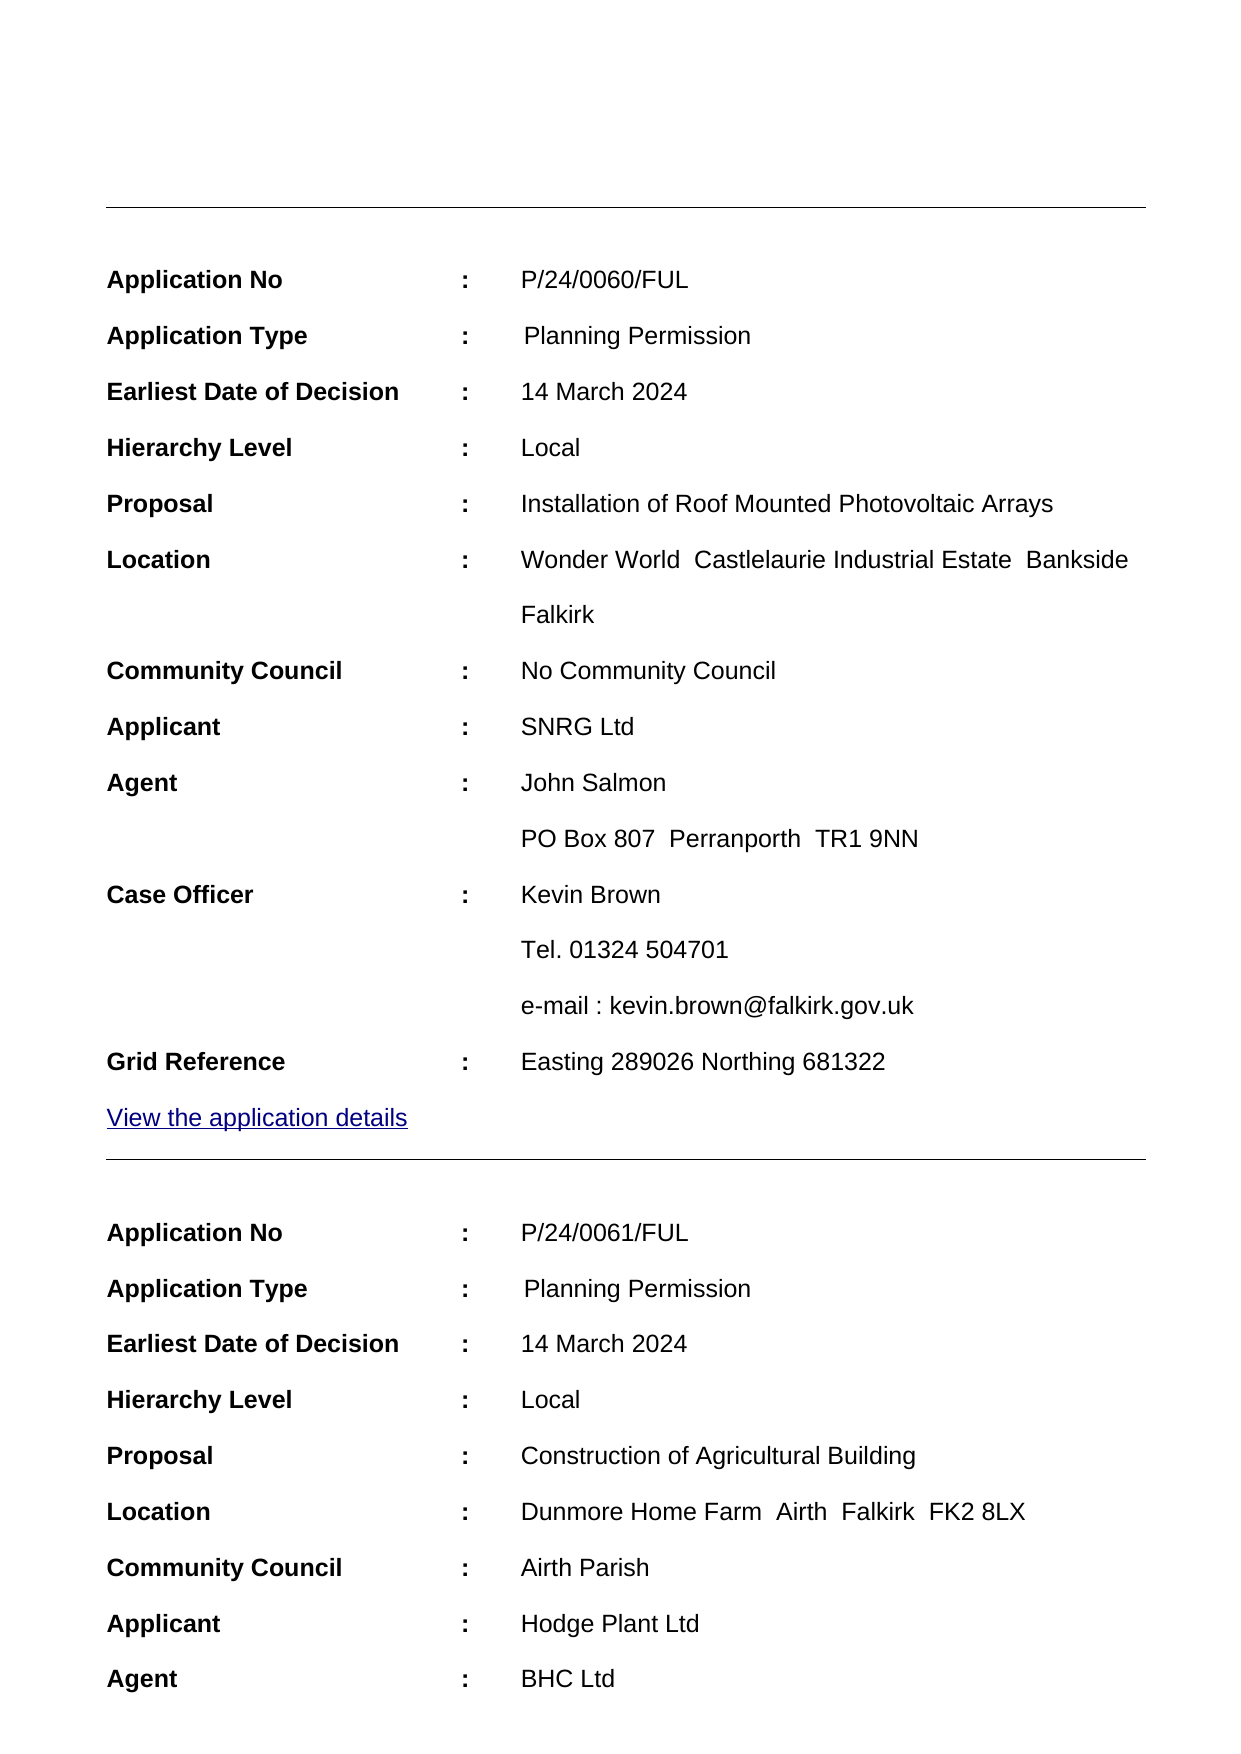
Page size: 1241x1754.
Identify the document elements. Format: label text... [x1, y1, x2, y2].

text Agent : John Salmon [106, 768, 1146, 797]
text Case Officer : Kevin Brown [106, 880, 1146, 908]
text Community Council : Airth Parish [106, 1553, 1146, 1582]
text Earliest Date of Decision : 14 March 2024 [106, 377, 1146, 406]
text Application No : P/24/0061/FUL [106, 1218, 1146, 1247]
text Agent : BHC Ltd [106, 1664, 1146, 1693]
text Location : Dunmore Home Farm Airth Falkirk FK2 8LX [106, 1497, 1146, 1526]
text Proposal : Installation of Roof Mounted Photovoltaic Arrays [106, 489, 1146, 518]
text View the application details [106, 1103, 1146, 1132]
text Application No : P/24/0060/FUL [106, 266, 1146, 294]
text Community Council : No Community Council [106, 656, 1146, 685]
text Earliest Date of Decision : 14 March 2024 [106, 1329, 1146, 1358]
text Applicant : Hodge Plant Ltd [106, 1609, 1146, 1637]
text e-mail : kevin.brown@falkirk.gov.uk [106, 991, 1146, 1020]
text Proposal : Construction of Agricultural Building [106, 1441, 1146, 1470]
text Hierarchy Level : Local [106, 433, 1146, 462]
text PO Box 807 Perranporth TR1 9NN [106, 824, 1146, 853]
text Falkirk [106, 601, 1146, 629]
text Grid Reference : Easting 289026 Northing 681322 [106, 1047, 1146, 1076]
text Applicant : SNRG Ltd [106, 712, 1146, 741]
text Application Type : Planning Permission [106, 1274, 1146, 1302]
text Application Type : Planning Permission [106, 321, 1146, 350]
text Hierarchy Level : Local [106, 1385, 1146, 1414]
text Tel. 01324 504701 [106, 936, 1146, 964]
text Location : Wonder World Castlelaurie Industrial Estate Bankside [106, 545, 1146, 573]
